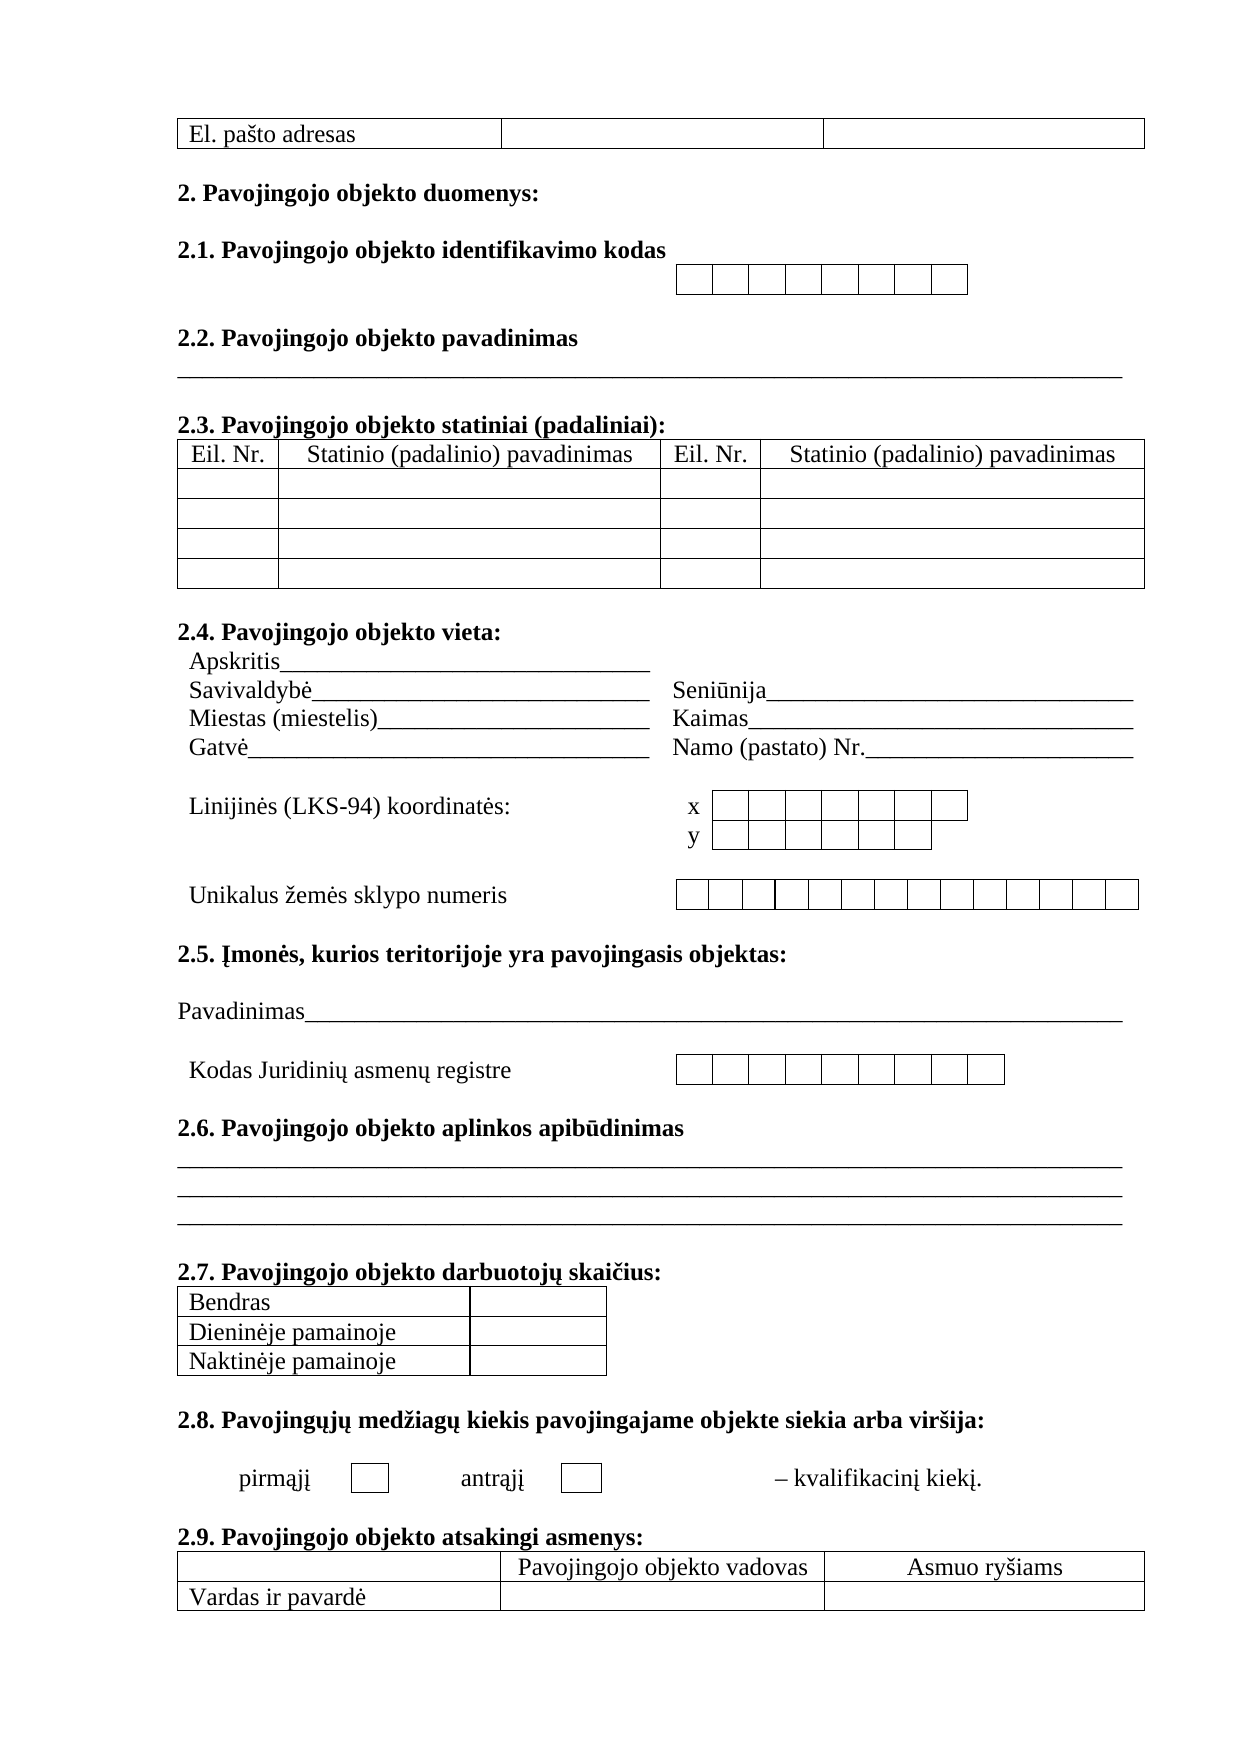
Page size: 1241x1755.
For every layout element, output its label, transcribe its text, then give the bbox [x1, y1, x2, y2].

table_cell Naktinėje pamainoje [178, 1346, 469, 1375]
table_header [859, 1055, 894, 1083]
text 2.4. Pavojingojo objekto vieta: [177, 617, 1122, 646]
table_cell Vardas ir pavardė [178, 1582, 500, 1610]
table_header [895, 265, 931, 294]
table_cell Savivaldybė [177, 675, 661, 703]
table_header Pavojingojo objekto vadovas [501, 1552, 824, 1581]
table_header [1007, 880, 1039, 909]
text 2.1. Pavojingojo objekto identifikavimo kodas [177, 235, 1122, 264]
table_cell Seniūnija [661, 675, 1144, 703]
table_header [908, 880, 940, 909]
table_cell [661, 499, 760, 528]
table_header Unikalus žemės sklypo numeris [177, 879, 676, 909]
table_cell [786, 821, 821, 849]
table_cell [178, 559, 278, 587]
table_header [389, 1463, 423, 1492]
table_header [786, 265, 821, 294]
table_cell [661, 529, 760, 558]
table_cell [178, 499, 278, 528]
table_cell Kaimas [661, 704, 1144, 732]
text 2.2. Pavojingojo objekto pavadinimas [177, 323, 1122, 352]
table_header [749, 791, 785, 819]
table_header [677, 265, 712, 294]
table_header [1073, 880, 1105, 909]
table_header [932, 1055, 967, 1083]
table_cell [661, 469, 760, 498]
table_header [822, 265, 858, 294]
table_cell [279, 529, 660, 558]
table_cell [713, 821, 748, 849]
table_header [875, 880, 907, 909]
table_cell [932, 821, 968, 849]
table_header [941, 880, 973, 909]
text 2. Pavojingojo objekto duomenys: [177, 178, 1122, 206]
text 2.3. Pavojingojo objekto statiniai (padaliniai): [177, 410, 1122, 438]
table_header [749, 1055, 785, 1083]
table_cell [178, 529, 278, 558]
table_header [607, 1286, 1138, 1316]
table_header [859, 791, 894, 819]
table_header [709, 880, 742, 909]
table_header [776, 880, 808, 909]
table_header pirmąjį [177, 1463, 351, 1492]
table_header [968, 264, 1004, 294]
table_header [842, 880, 874, 909]
table_cell [859, 821, 894, 849]
table_cell [661, 559, 760, 587]
table_header [895, 791, 931, 819]
table_cell [279, 469, 660, 498]
table_header [1005, 1054, 1138, 1083]
table_cell y [676, 820, 712, 849]
table_header [743, 880, 774, 909]
table_header Asmuo ryšiams [825, 1552, 1144, 1581]
table_header [968, 790, 1004, 819]
table_header [677, 1055, 712, 1083]
table_header Kodas Juridinių asmenų registre [177, 1054, 676, 1083]
table_header [471, 1287, 606, 1316]
table_header [932, 265, 967, 294]
table_header [895, 1055, 931, 1083]
table_header [786, 1055, 821, 1083]
table_header Statinio (padalinio) pavadinimas [761, 440, 1144, 468]
table_header [713, 1055, 748, 1083]
table_header Linijinės (LKS-94) koordinatės: [177, 790, 676, 819]
table_cell [761, 469, 1144, 498]
table_header [968, 1055, 1004, 1083]
table_header [178, 1552, 500, 1581]
text 2.8. Pavojingųjų medžiagų kiekis pavojingajame objekte siekia arba viršija: [177, 1405, 1122, 1434]
table_cell [279, 499, 660, 528]
table_cell [178, 469, 278, 498]
table_header [562, 1464, 601, 1492]
table_cell El. pašto adresas [178, 119, 501, 148]
table_cell [502, 119, 823, 148]
table_cell [501, 1582, 824, 1610]
table_cell [968, 820, 1004, 849]
text _ [177, 1142, 1122, 1167]
table_header antrąjį [424, 1463, 561, 1492]
table_cell [471, 1317, 606, 1345]
table_cell Miestas (miestelis) [177, 704, 661, 732]
text _ [177, 1171, 1122, 1196]
text 2.9. Pavojingojo objekto atsakingi asmenys: [177, 1522, 1122, 1551]
table_cell [1004, 820, 1138, 849]
table_cell [895, 821, 931, 849]
text 2.6. Pavojingojo objekto aplinkos apibūdinimas [177, 1113, 1122, 1142]
table_header [713, 265, 748, 294]
table_header [932, 791, 967, 819]
table_header Eil. Nr. [661, 440, 760, 468]
table_header [1040, 880, 1072, 909]
table_header Apskritis [177, 646, 661, 675]
table_cell [761, 529, 1144, 558]
table_header Statinio (padalinio) pavadinimas [279, 440, 660, 468]
table_cell Gatvė [177, 732, 661, 761]
table_cell Dieninėje pamainoje [178, 1317, 469, 1345]
table_header [661, 646, 1144, 675]
table_cell [824, 119, 1144, 148]
table_header [677, 880, 708, 909]
table_cell [761, 559, 1144, 587]
text _ [177, 352, 1122, 377]
table_header [177, 264, 676, 294]
table_header [352, 1464, 388, 1492]
text _ [177, 1199, 1122, 1224]
table_cell [749, 821, 785, 849]
table_cell [177, 820, 676, 849]
table_cell [607, 1345, 1138, 1375]
table_cell [607, 1316, 1138, 1345]
table_header [749, 265, 785, 294]
text Pavadinimas [177, 996, 1122, 1025]
table_cell [279, 559, 660, 587]
table_header [1106, 880, 1138, 909]
table_header [1004, 264, 1138, 294]
table_header [786, 791, 821, 819]
table_header [602, 1463, 763, 1492]
table_cell Namo (pastato) Nr. [661, 732, 1144, 761]
table_header [713, 791, 748, 819]
table_cell [761, 499, 1144, 528]
table_header x [676, 790, 712, 819]
table_header [822, 791, 858, 819]
table_cell [825, 1582, 1144, 1610]
table_header [859, 265, 894, 294]
table_cell [471, 1346, 606, 1375]
table_header Eil. Nr. [178, 440, 278, 468]
text 2.5. Įmonės, kurios teritorijoje yra pavojingasis objektas: [177, 939, 1122, 967]
table_header [974, 880, 1006, 909]
table_header [809, 880, 841, 909]
table_header Bendras [178, 1287, 469, 1316]
table_header [1004, 790, 1138, 819]
text 2.7. Pavojingojo objekto darbuotojų skaičius: [177, 1257, 1122, 1286]
table_cell [822, 821, 858, 849]
table_header [822, 1055, 858, 1083]
table_header – kvalifikacinį kiekį. [764, 1463, 1138, 1492]
